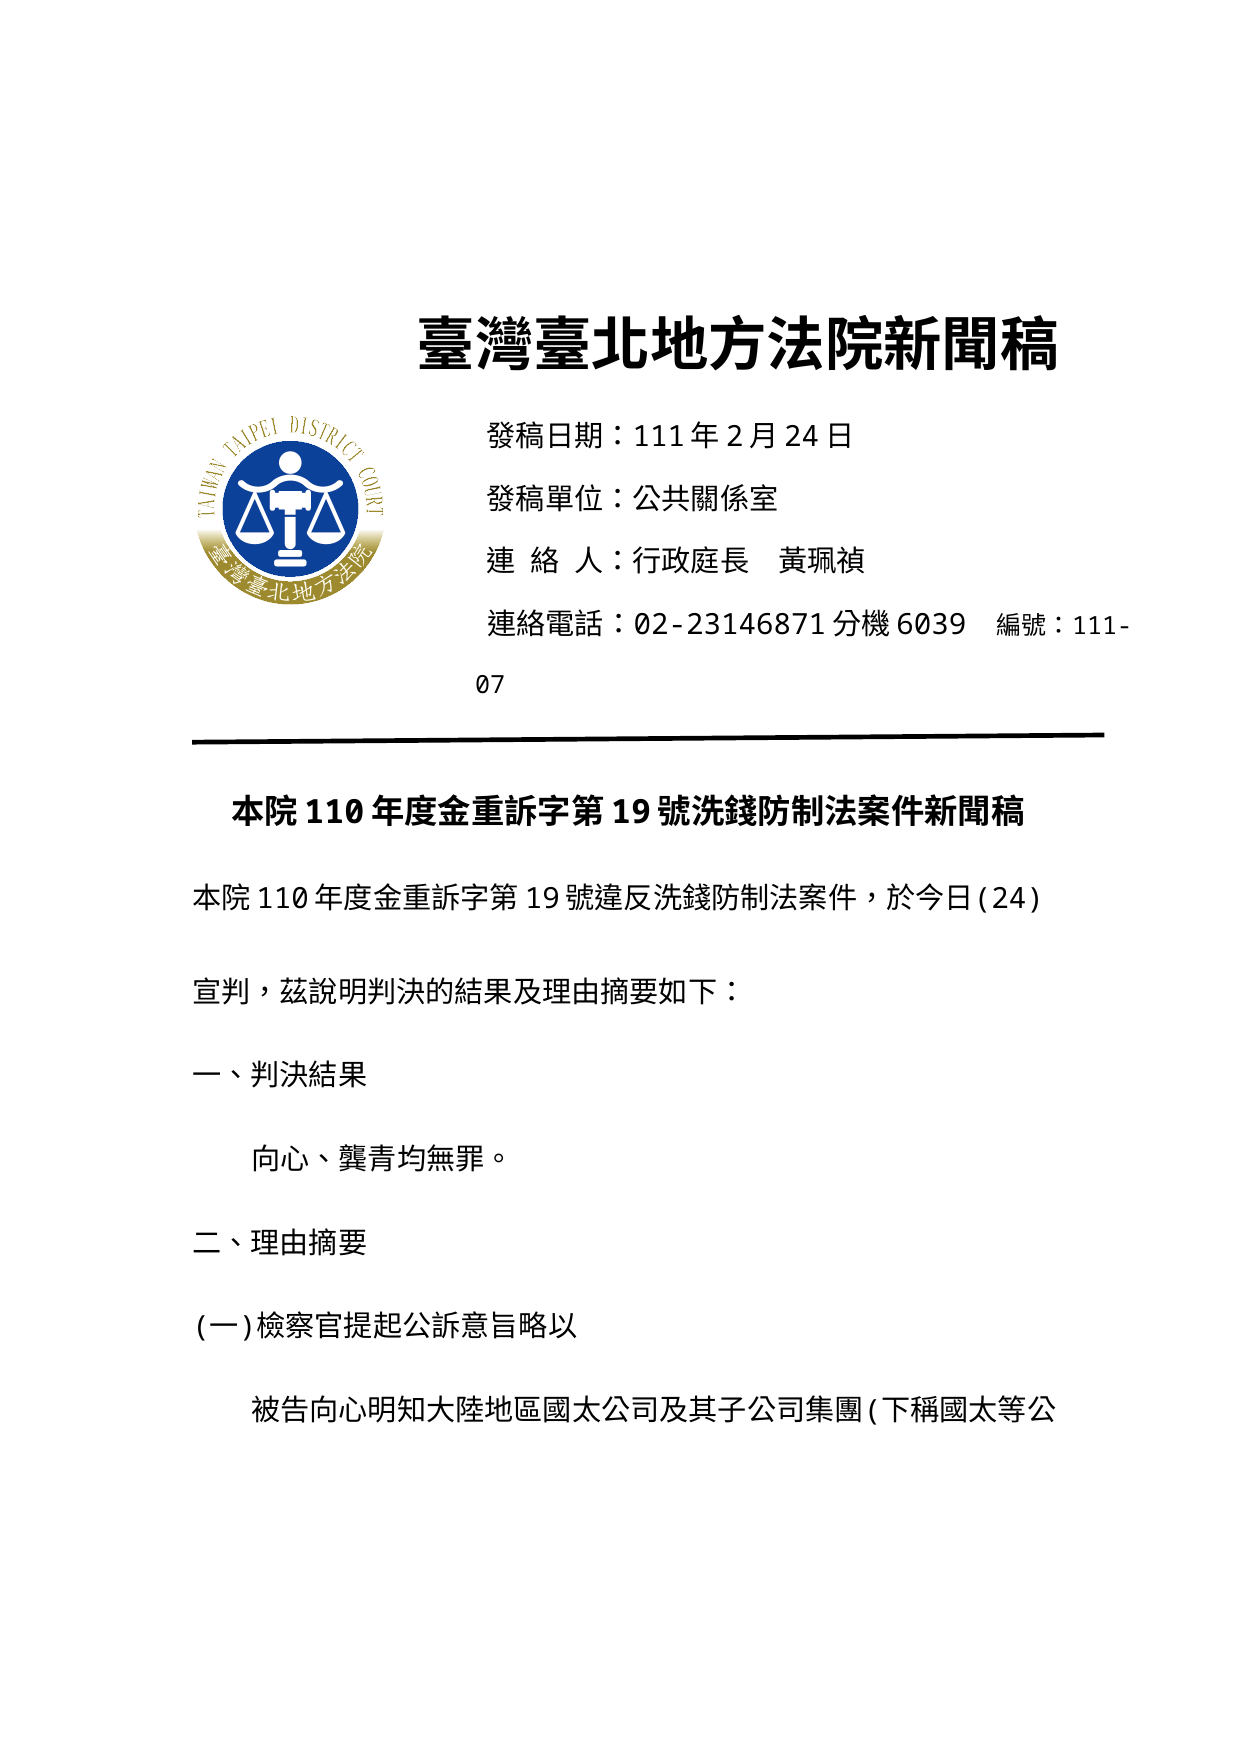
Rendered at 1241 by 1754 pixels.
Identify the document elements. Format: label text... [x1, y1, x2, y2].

text (一)檢察官提起公訴意旨略以 [192, 1282, 1063, 1345]
table_header 臺灣臺北地方法院新聞稿 發稿日期：111年2月24日 發稿單位：公共關係室 連 絡 人：行政庭長 黃珮禎 連絡電話：02-23146871分機6039 編號：111-07 [414, 267, 1135, 705]
text 二、理由摘要 [192, 1199, 1063, 1261]
table_header [176, 267, 413, 705]
text 本院110年度金重訴字第19號違反洗錢防制法案件，於今日(24)宣判，茲說明判決的結果及理由摘要如下： [192, 854, 1063, 1010]
text 被告向心明知大陸地區國太公司及其子公司集團(下稱國太等公司)從事非法集資詐騙，竟配合國太公司，將國太公司在大陸地區非法所得之金錢，以購買向心經營而在香港地區上市之中國創新公司、中國趨勢公司之股份，為國太公司將不法所得移至香港上市之股份，再約定以投資名義將部分股款回流，嗣後被告等又將款項匯至國內購置不動產，避免遭大陸或香港查扣，並製造斷點，保留未來履行前所簽署合作或投資協議之可能，以利未來資金回流，為國太公司將股款洗白後，取回不法所得，掩飾或隱匿該等財物與犯罪行為之關聯性。因認被告向心、龔青涉犯洗錢防制法第14條等之洗錢罪嫌，提起公訴。 [251, 1366, 1063, 1428]
text 向心、龔青均無罪。 [251, 1115, 1063, 1177]
text 一、判決結果 [192, 1031, 1063, 1094]
text 本院110年度金重訴字第19號洗錢防制法案件新聞稿 [192, 767, 1063, 830]
